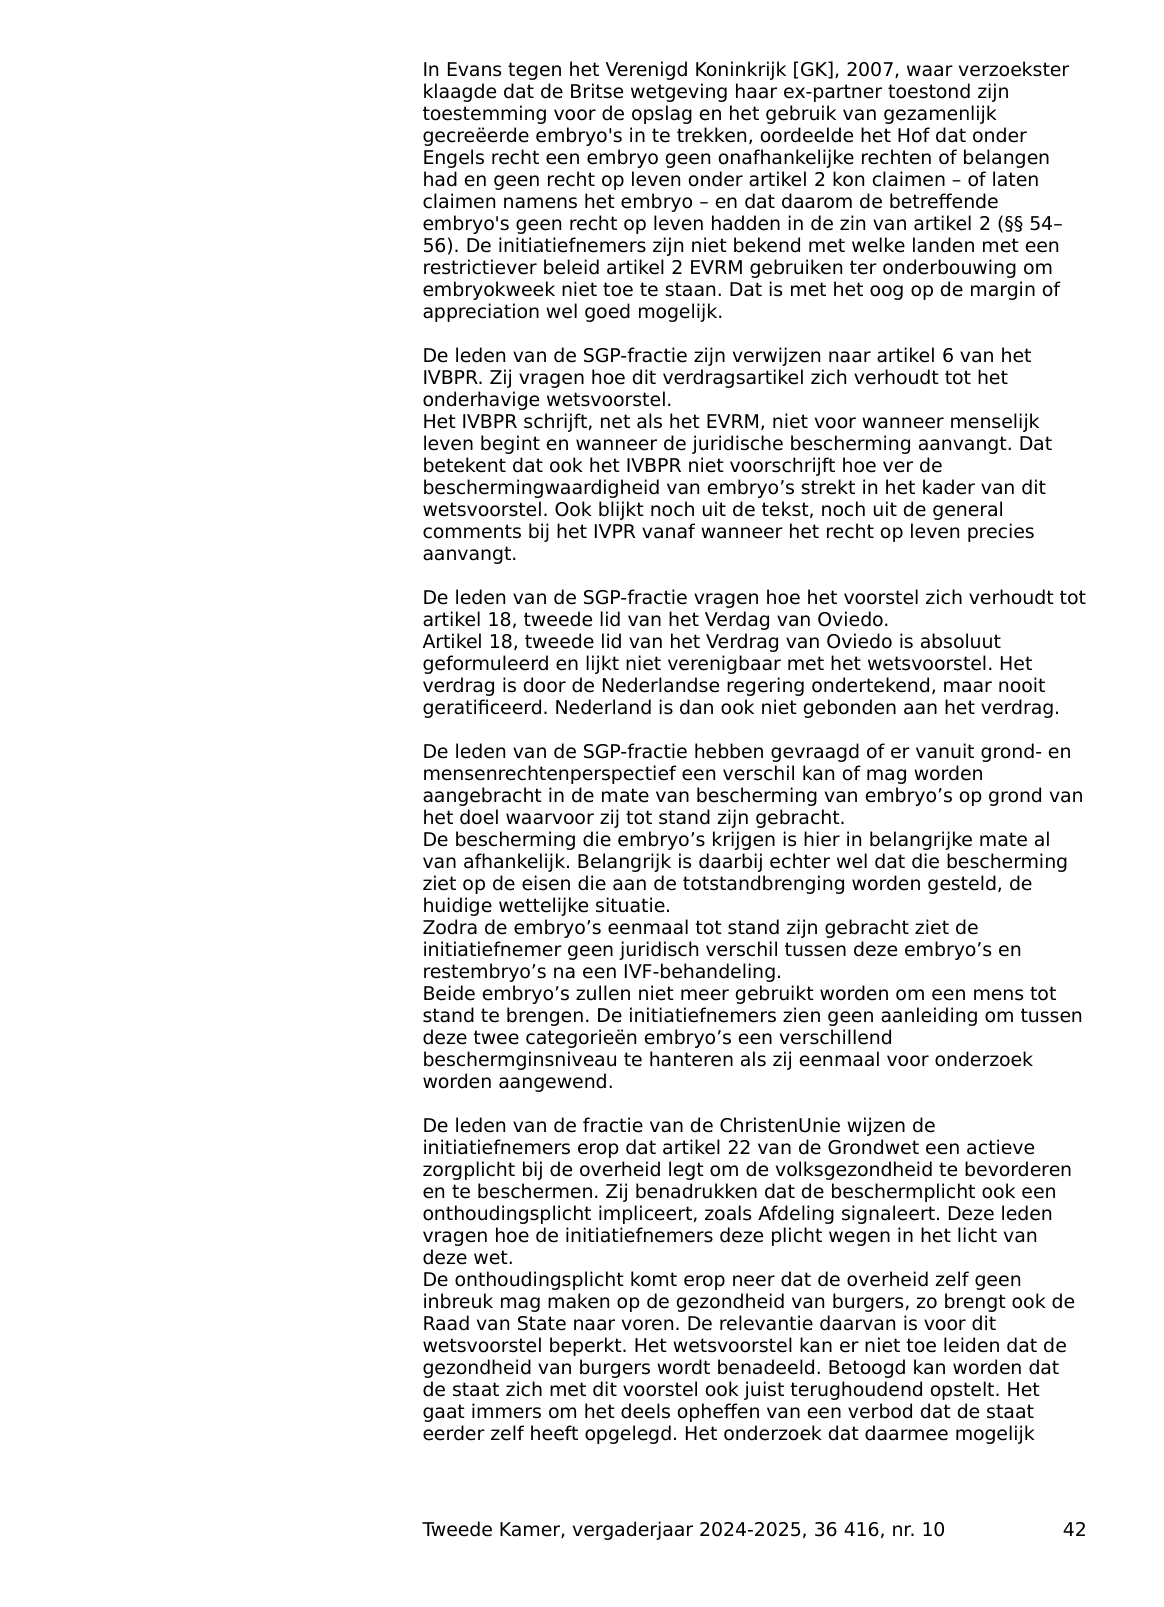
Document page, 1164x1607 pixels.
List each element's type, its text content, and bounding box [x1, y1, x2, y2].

text De leden van de SGP-fractie vragen hoe het voorstel zich verhoudt tot artikel 18, tweede lid van het Verdag van Oviedo. [422, 587, 1087, 631]
text De onthoudingsplicht komt erop neer dat de overheid zelf geen inbreuk mag maken op de gezondheid van burgers, zo brengt ook de Raad van State naar voren. De relevantie daarvan is voor dit wetsvoorstel beperkt. Het wetsvoorstel kan er niet toe leiden dat de gezondheid van burgers wordt benadeeld. Betoogd kan worden dat de staat zich met dit voorstel ook juist terughoudend opstelt. Het gaat immers om het deels opheffen van een verbod dat de staat eerder zelf heeft opgelegd. Het onderzoek dat daarmee mogelijk [422, 1269, 1087, 1444]
text In Evans tegen het Verenigd Koninkrijk [GK], 2007, waar verzoekster klaagde dat de Britse wetgeving haar ex-partner toestond zijn toestemming voor de opslag en het gebruik van gezamenlijk gecreëerde embryo's in te trekken, oordeelde het Hof dat onder Engels recht een embryo geen onafhankelijke rechten of belangen had en geen recht op leven onder artikel 2 kon claimen – of laten claimen namens het embryo – en dat daarom de betreffende embryo's geen recht op leven hadden in de zin van artikel 2 (§§ 54–56). De initiatiefnemers zijn niet bekend met welke landen met een restrictiever beleid artikel 2 EVRM gebruiken ter onderbouwing om embryokweek niet toe te staan. Dat is met het oog op de margin of appreciation wel goed mogelijk. [422, 59, 1087, 323]
text De leden van de SGP-fractie zijn verwijzen naar artikel 6 van het IVBPR. Zij vragen hoe dit verdragsartikel zich verhoudt tot het onderhavige wetsvoorstel. [422, 345, 1087, 411]
text De leden van de SGP-fractie hebben gevraagd of er vanuit grond- en mensenrechtenperspectief een verschil kan of mag worden aangebracht in de mate van bescherming van embryo’s op grond van het doel waarvoor zij tot stand zijn gebracht. [422, 741, 1087, 829]
text Beide embryo’s zullen niet meer gebruikt worden om een mens tot stand te brengen. De initiatiefnemers zien geen aanleiding om tussen deze twee categorieën embryo’s een verschillend beschermginsniveau te hanteren als zij eenmaal voor onderzoek worden aangewend. [422, 983, 1087, 1093]
text Artikel 18, tweede lid van het Verdrag van Oviedo is absoluut geformuleerd en lijkt niet verenigbaar met het wetsvoorstel. Het verdrag is door de Nederlandse regering ondertekend, maar nooit geratificeerd. Nederland is dan ook niet gebonden aan het verdrag. [422, 631, 1087, 719]
text De bescherming die embryo’s krijgen is hier in belangrijke mate al van afhankelijk. Belangrijk is daarbij echter wel dat die bescherming ziet op de eisen die aan de totstandbrenging worden gesteld, de huidige wettelijke situatie. [422, 829, 1087, 917]
text Zodra de embryo’s eenmaal tot stand zijn gebracht ziet de initiatiefnemer geen juridisch verschil tussen deze embryo’s en restembryo’s na een IVF-behandeling. [422, 917, 1087, 983]
text Het IVBPR schrijft, net als het EVRM, niet voor wanneer menselijk leven begint en wanneer de juridische bescherming aanvangt. Dat betekent dat ook het IVBPR niet voorschrijft hoe ver de beschermingwaardigheid van embryo’s strekt in het kader van dit wetsvoorstel. Ook blijkt noch uit de tekst, noch uit de general comments bij het IVPR vanaf wanneer het recht op leven precies aanvangt. [422, 411, 1087, 565]
text De leden van de fractie van de ChristenUnie wijzen de initiatiefnemers erop dat artikel 22 van de Grondwet een actieve zorgplicht bij de overheid legt om de volksgezondheid te bevorderen en te beschermen. Zij benadrukken dat de beschermplicht ook een onthoudingsplicht impliceert, zoals Afdeling signaleert. Deze leden vragen hoe de initiatiefnemers deze plicht wegen in het licht van deze wet. [422, 1115, 1087, 1269]
